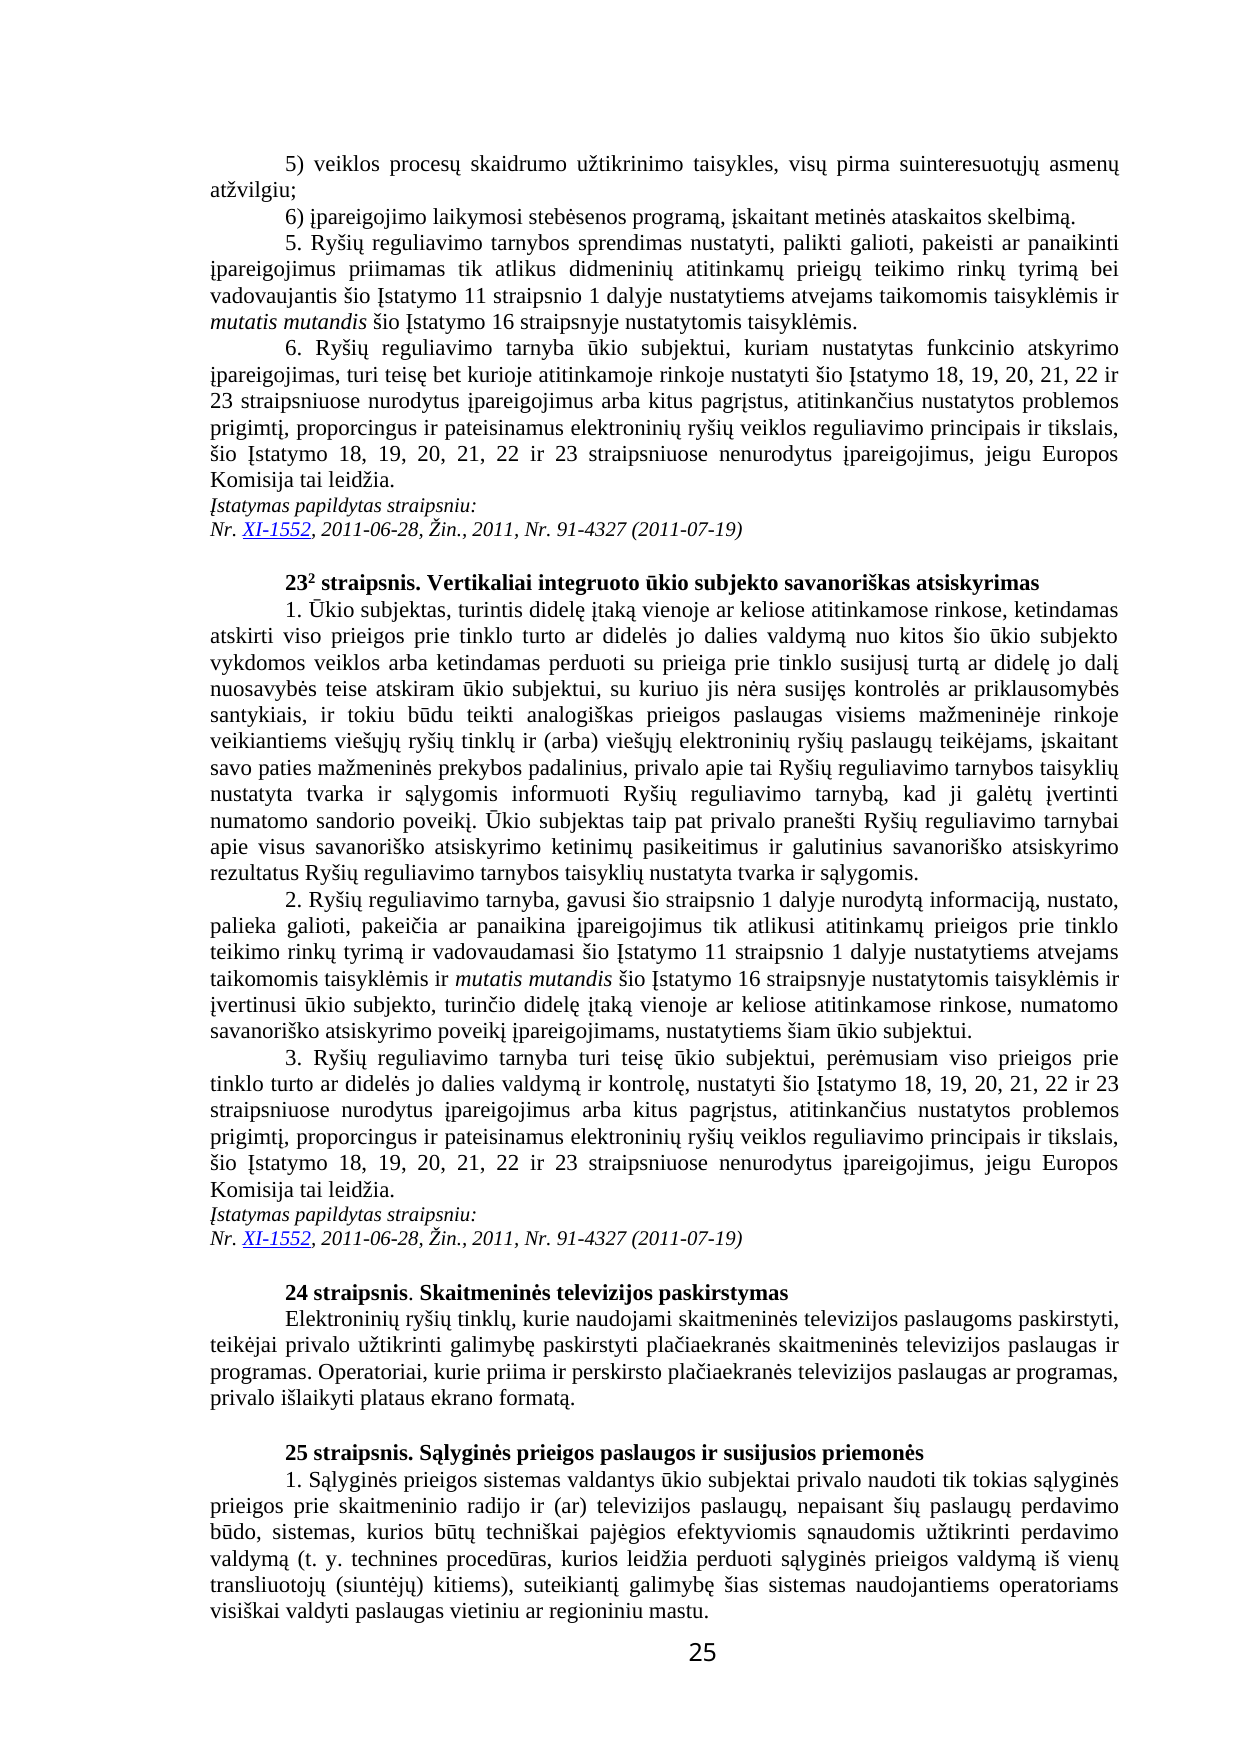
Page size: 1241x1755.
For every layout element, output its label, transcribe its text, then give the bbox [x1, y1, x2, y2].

text 6) įpareigojimo laikymosi stebėsenos programą, įskaitant metinės ataskaitos skelbimą. [210, 203, 1120, 229]
text 5) veiklos procesų skaidrumo užtikrinimo taisykles, visų pirma suinteresuotųjų asmenų atžvilgiu; [210, 150, 1120, 203]
text 232 straipsnis. Vertikaliai integruoto ūkio subjekto savanoriškas atsiskyrimas [210, 569, 1120, 596]
text 6. Ryšių reguliavimo tarnyba ūkio subjektui, kuriam nustatytas funkcinio atskyrimo įpareigojimas, turi teisę bet kurioje atitinkamoje rinkoje nustatyti šio Įstatymo 18, 19, 20, 21, 22 ir 23 straipsniuose nurodytus įpareigojimus arba kitus pagrįstus, atitinkančius nustatytos problemos prigimtį, proporcingus ir pateisinamus elektroninių ryšių veiklos reguliavimo principais ir tikslais, šio Įstatymo 18, 19, 20, 21, 22 ir 23 straipsniuose nenurodytus įpareigojimus, jeigu Europos Komisija tai leidžia. [210, 334, 1120, 493]
text 5. Ryšių reguliavimo tarnybos sprendimas nustatyti, palikti galioti, pakeisti ar panaikinti įpareigojimus priimamas tik atlikus didmeninių atitinkamų prieigų teikimo rinkų tyrimą bei vadovaujantis šio Įstatymo 11 straipsnio 1 dalyje nustatytiems atvejams taikomomis taisyklėmis ir mutatis mutandis šio Įstatymo 16 straipsnyje nustatytomis taisyklėmis. [210, 229, 1120, 334]
text 1. Ūkio subjektas, turintis didelę įtaką vienoje ar keliose atitinkamose rinkose, ketindamas atskirti viso prieigos prie tinklo turto ar didelės jo dalies valdymą nuo kitos šio ūkio subjekto vykdomos veiklos arba ketindamas perduoti su prieiga prie tinklo susijusį turtą ar didelę jo dalį nuosavybės teise atskiram ūkio subjektui, su kuriuo jis nėra susijęs kontrolės ar priklausomybės santykiais, ir tokiu būdu teikti analogiškas prieigos paslaugas visiems mažmeninėje rinkoje veikiantiems viešųjų ryšių tinklų ir (arba) viešųjų elektroninių ryšių paslaugų teikėjams, įskaitant savo paties mažmeninės prekybos padalinius, privalo apie tai Ryšių reguliavimo tarnybos taisyklių nustatyta tvarka ir sąlygomis informuoti Ryšių reguliavimo tarnybą, kad ji galėtų įvertinti numatomo sandorio poveikį. Ūkio subjektas taip pat privalo pranešti Ryšių reguliavimo tarnybai apie visus savanoriško atsiskyrimo ketinimų pasikeitimus ir galutinius savanoriško atsiskyrimo rezultatus Ryšių reguliavimo tarnybos taisyklių nustatyta tvarka ir sąlygomis. [210, 596, 1120, 886]
text 1. Sąlyginės prieigos sistemas valdantys ūkio subjektai privalo naudoti tik tokias sąlyginės prieigos prie skaitmeninio radijo ir (ar) televizijos paslaugų, nepaisant šių paslaugų perdavimo būdo, sistemas, kurios būtų techniškai pajėgios efektyviomis sąnaudomis užtikrinti perdavimo valdymą (t. y. technines procedūras, kurios leidžia perduoti sąlyginės prieigos valdymą iš vienų transliuotojų (siuntėjų) kitiems), suteikiantį galimybę šias sistemas naudojantiems operatoriams visiškai valdyti paslaugas vietiniu ar regioniniu mastu. [210, 1466, 1120, 1624]
text 24 straipsnis. Skaitmeninės televizijos paskirstymas [210, 1279, 1120, 1305]
text 25 straipsnis. Sąlyginės prieigos paslaugos ir susijusios priemonės [210, 1439, 1120, 1466]
text Įstatymas papildytas straipsniu: [210, 493, 1120, 517]
text 3. Ryšių reguliavimo tarnyba turi teisę ūkio subjektui, perėmusiam viso prieigos prie tinklo turto ar didelės jo dalies valdymą ir kontrolę, nustatyti šio Įstatymo 18, 19, 20, 21, 22 ir 23 straipsniuose nurodytus įpareigojimus arba kitus pagrįstus, atitinkančius nustatytos problemos prigimtį, proporcingus ir pateisinamus elektroninių ryšių veiklos reguliavimo principais ir tikslais, šio Įstatymo 18, 19, 20, 21, 22 ir 23 straipsniuose nenurodytus įpareigojimus, jeigu Europos Komisija tai leidžia. [210, 1044, 1120, 1202]
text Nr. XI-1552, 2011-06-28, Žin., 2011, Nr. 91-4327 (2011-07-19) [210, 517, 1120, 541]
text Įstatymas papildytas straipsniu: [210, 1202, 1120, 1226]
text Elektroninių ryšių tinklų, kurie naudojami skaitmeninės televizijos paslaugoms paskirstyti, teikėjai privalo užtikrinti galimybę paskirstyti plačiaekranės skaitmeninės televizijos paslaugas ir programas. Operatoriai, kurie priima ir perskirsto plačiaekranės televizijos paslaugas ar programas, privalo išlaikyti plataus ekrano formatą. [210, 1305, 1120, 1411]
text 2. Ryšių reguliavimo tarnyba, gavusi šio straipsnio 1 dalyje nurodytą informaciją, nustato, palieka galioti, pakeičia ar panaikina įpareigojimus tik atlikusi atitinkamų prieigos prie tinklo teikimo rinkų tyrimą ir vadovaudamasi šio Įstatymo 11 straipsnio 1 dalyje nustatytiems atvejams taikomomis taisyklėmis ir mutatis mutandis šio Įstatymo 16 straipsnyje nustatytomis taisyklėmis ir įvertinusi ūkio subjekto, turinčio didelę įtaką vienoje ar keliose atitinkamose rinkose, numatomo savanoriško atsiskyrimo poveikį įpareigojimams, nustatytiems šiam ūkio subjektui. [210, 886, 1120, 1044]
text Nr. XI-1552, 2011-06-28, Žin., 2011, Nr. 91-4327 (2011-07-19) [210, 1226, 1120, 1250]
